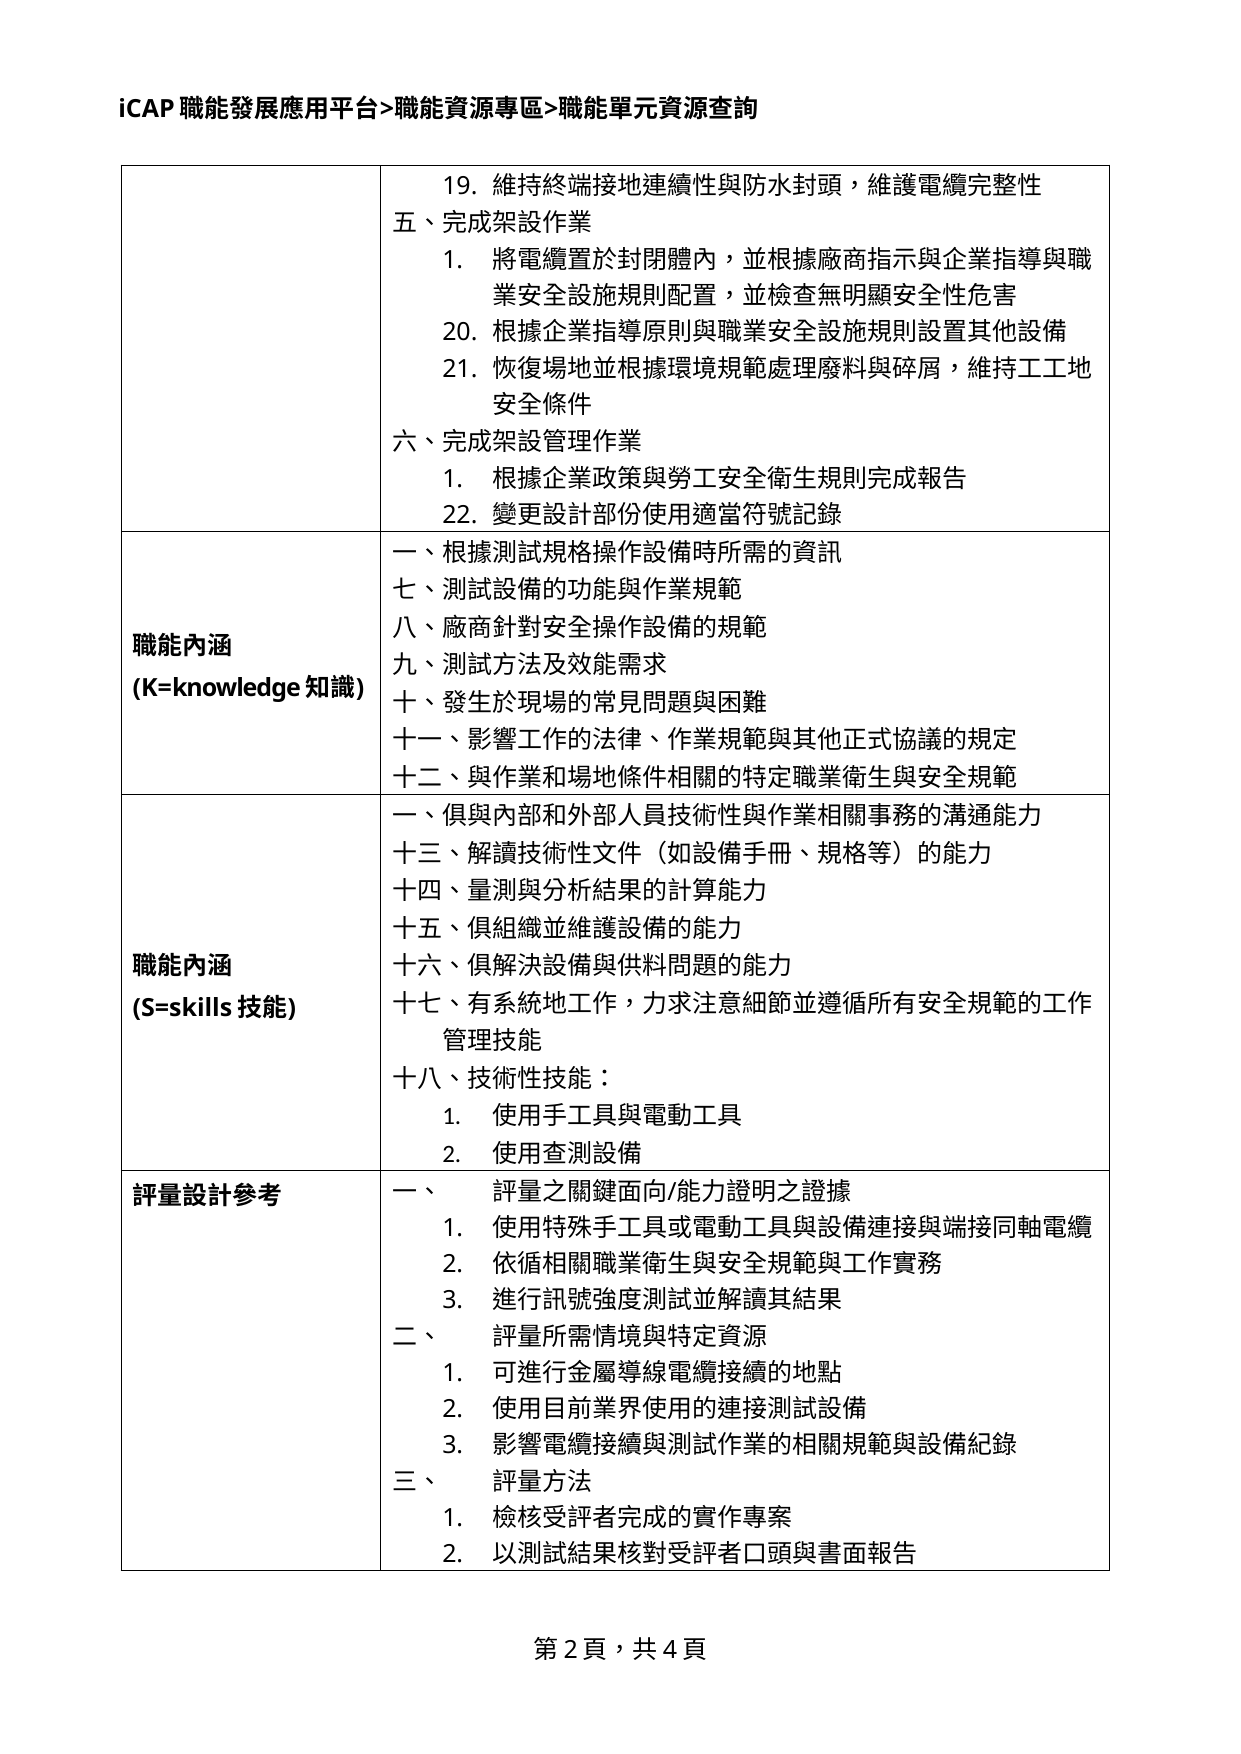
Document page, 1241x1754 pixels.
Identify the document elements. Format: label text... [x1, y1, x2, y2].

table_cell [122, 166, 380, 531]
table_cell 職能內涵 (S=skills技能) [122, 795, 380, 1170]
table_cell 根據測試規格操作設備時所需的資訊 測試設備的功能與作業規範 廠商針對安全操作設備的規範 測試方法及效能需求 發生於現場的常見問題與困難 影響工作的法律、作業規範與其他正式協議的規定 與作業和場地條件相關的特定職業衛生與安全規範 [381, 532, 1109, 794]
table_cell 評量設計參考 [122, 1171, 380, 1570]
table_cell 評量之關鍵面向/能力證明之證據 使用特殊手工具或電動工具與設備連接與端接同軸電纜 依循相關職業衛生與安全規範與工作實務 進行訊號強度測試並解讀其結果 評量所需情境與特定資源 可進行金屬導線電纜接續的地點 使用目前業界使用的連接測試設備 影響電纜接續與測試作業的相關規範與設備紀錄 評量方法 檢核受評者完成的實作專案 以測試結果核對受評者口頭與書面報告 直接觀察受評者連接與端接電纜、測試接頭 [381, 1171, 1109, 1570]
table_cell 架設及連接同軸電纜前置作業 進入場地之前確認獲得入場許可，並遵循場地安全措施與相關法律、法規、規範與標準的規定 解讀客戶的施工規範與現場條件，以決定工作配置 根據企業指導原則與與職業衛生與安全設施規則，找出並辨識相關的其他服務 根據企業指導與勞工安全衛生法原則測試地下封閉空間是否存在危險氣體 根據企業指導原則與勞工安全衛生法原則執行變更設計 確認配置並固定同軸電纜 根據企業指導原則與職業衛生與安全規範，使用安全設備以保護自己與大眾 根據產業標準規範同軸電纜的隔離度 保護同軸電纜屏蔽的完整，確保性能不會劣化 根據廠商廠商規格佈放電纜，預留充分餘長以便終端以及維持最小彎曲半徑 遵循施工設計架設電纜，確保不損害電纜或客戶居家 根據廠商廠商與設計規格架設電纜長度，以維持射頻（RF）訊號強度 找出固定硬體，減少對電纜線條靜壓力並綁縛電纜以減少損壞 連接同軸電纜 根據規格使用合適工具剝除同軸電纜至所需長度 根據廠商建議選擇符合既有同軸電纜類型的工作包與連接方法 接續電纜並確保接點維持內外導體之間的隔離 根據廠商廠商規範密封所有接頭 端接同軸電纜 根據規格使用適當工具準備端接同軸電纜 選擇符合既有同軸電纜類型的連接器，並依廠商建議的方法端接 檢查連接器接頭維持內外導體之間的隔離 端接連接器依廠商建議之扭力，以避免射頻洩漏 使用測試器測試連接器是否符合規格 維持終端接地連續性與防水封頭，維護電纜完整性 完成架設作業 將電纜置於封閉體內，並根據廠商指示與企業指導與職業安全設施規則配置，並檢查無明顯安全性危害 根據企業指導原則與職業安全設施規則設置其他設備 恢復場地並根據環境規範處理廢料與碎屑，維持工工地安全條件 完成架設管理作業 根據企業政策與勞工安全衛生規則完成報告 變更設計部份使用適當符號記錄 [381, 166, 1109, 531]
table_cell 職能內涵 (K=knowledge知識) [122, 532, 380, 794]
table_cell 俱與內部和外部人員技術性與作業相關事務的溝通能力 解讀技術性文件（如設備手冊、規格等）的能力 量測與分析結果的計算能力 俱組織並維護設備的能力 俱解決設備與供料問題的能力 有系統地工作，力求注意細節並遵循所有安全規範的工作管理技能 技術性技能： 使用手工具與電動工具 使用查測設備 [381, 795, 1109, 1170]
